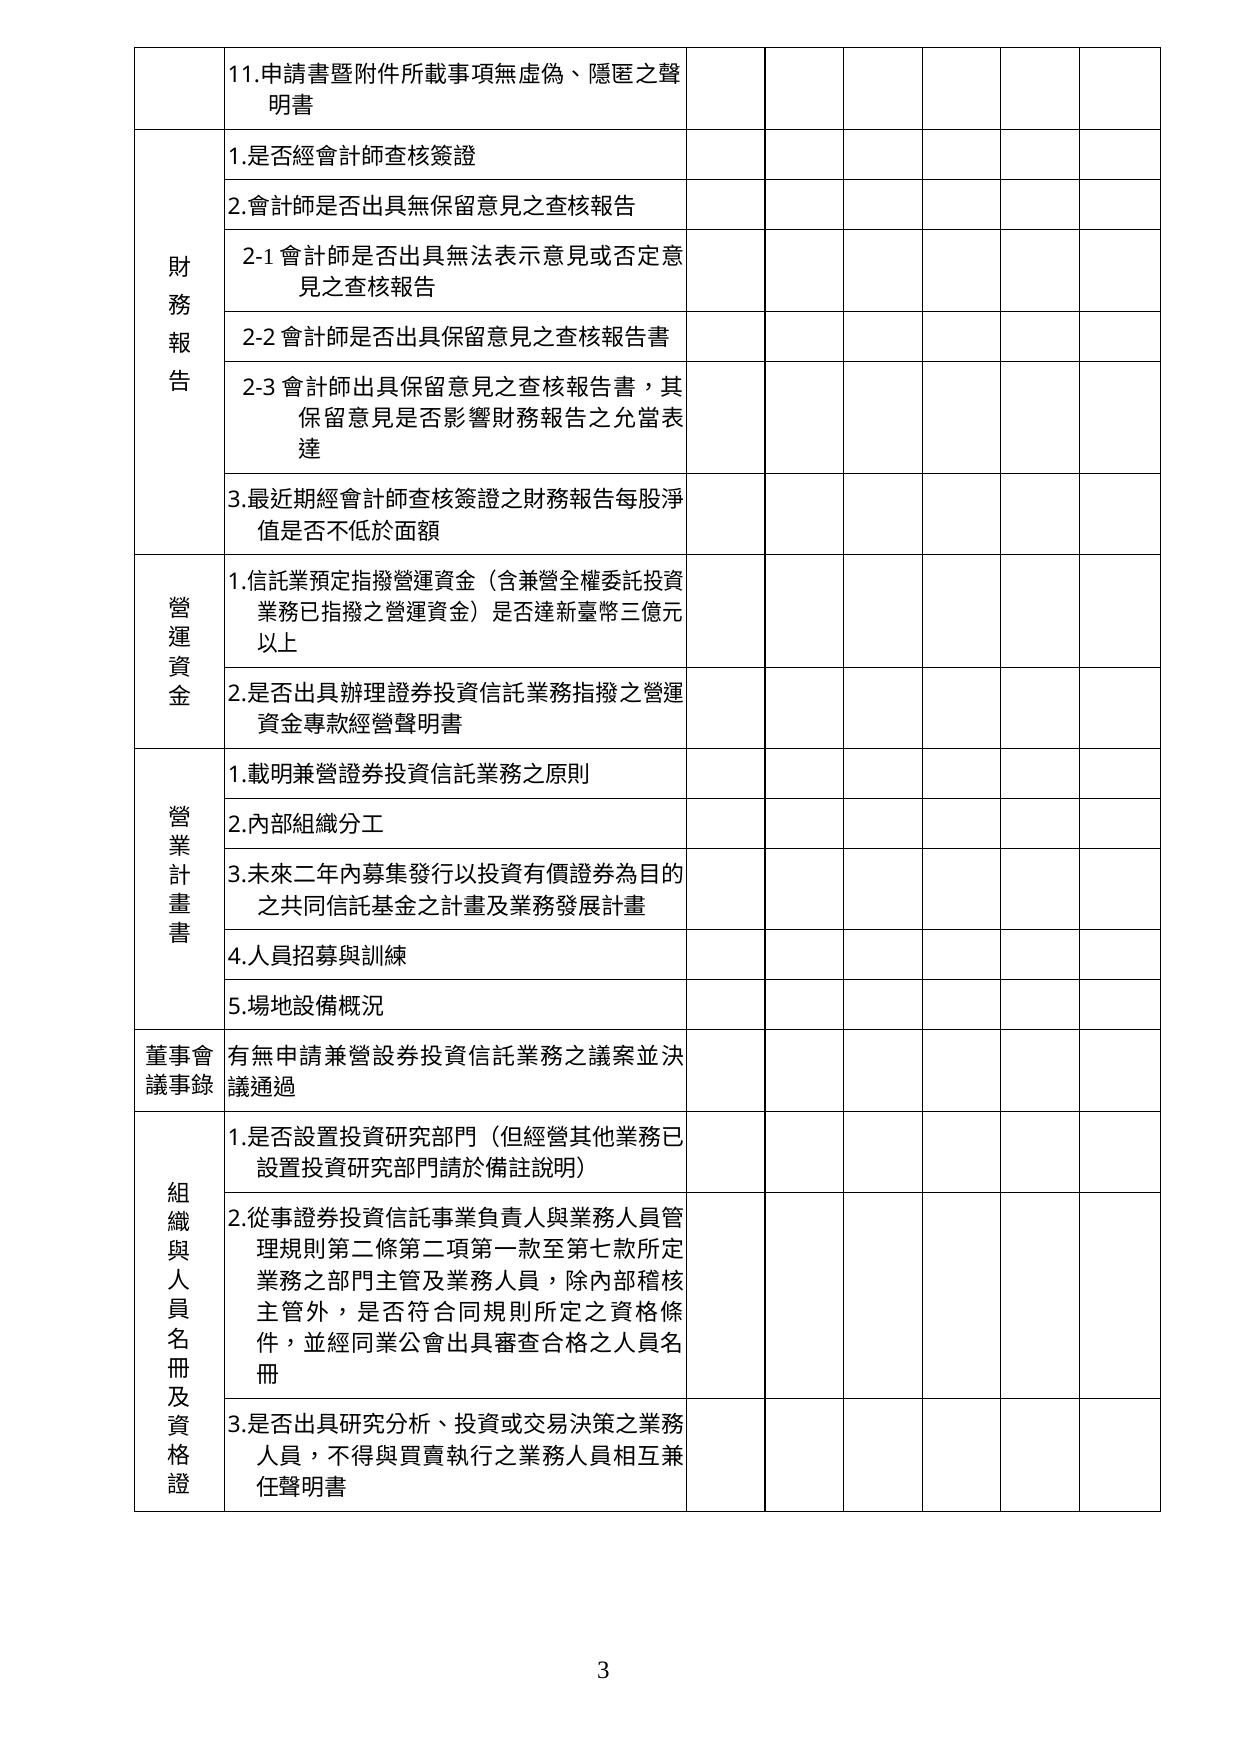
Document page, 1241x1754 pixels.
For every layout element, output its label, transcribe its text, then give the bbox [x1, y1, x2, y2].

table_cell [687, 180, 764, 229]
table_cell [766, 668, 843, 748]
table_cell [1080, 362, 1160, 473]
table_cell [844, 48, 922, 129]
table_cell [766, 980, 843, 1029]
table_cell [1001, 1030, 1079, 1111]
table_cell 1.信託業預定指撥營運資金（含兼營全權委託投資業務已指撥之營運資金）是否達新臺幣三億元以上 [225, 555, 686, 667]
table_cell 董事會議事錄 [135, 1030, 224, 1111]
table_cell [1001, 1399, 1079, 1511]
table_cell [1001, 799, 1079, 848]
table_cell [1080, 668, 1160, 748]
table_cell [1001, 1112, 1079, 1192]
table_cell 1.載明兼營證券投資信託業務之原則 [225, 749, 686, 798]
table_cell [923, 312, 1000, 361]
table_cell [1080, 749, 1160, 798]
table_cell [687, 930, 764, 979]
table_cell [923, 849, 1000, 929]
table_cell [687, 1399, 764, 1511]
table_cell 1.是否經會計師查核簽證 [225, 130, 686, 179]
table_cell [1080, 799, 1160, 848]
table_cell [766, 312, 843, 361]
table_cell [923, 48, 1000, 129]
table_cell [923, 180, 1000, 229]
table_cell [844, 230, 922, 311]
table_cell 5.場地設備概況 [225, 980, 686, 1029]
table_cell 2-1會計師是否出具無法表示意見或否定意見之查核報告 [225, 230, 686, 311]
table_cell [1080, 230, 1160, 311]
table_cell [1080, 980, 1160, 1029]
table_cell [923, 130, 1000, 179]
table_cell [766, 362, 843, 473]
table_cell [1001, 130, 1079, 179]
table_cell 4.人員招募與訓練 [225, 930, 686, 979]
table_cell [923, 230, 1000, 311]
table_cell 有無申請兼營設券投資信託業務之議案並決議通過 [225, 1030, 686, 1111]
table_cell [923, 362, 1000, 473]
table_cell [844, 555, 922, 667]
table_cell 2.從事證券投資信託事業負責人與業務人員管理規則第二條第二項第一款至第七款所定業務之部門主管及業務人員，除內部稽核主管外，是否符合同規則所定之資格條件，並經同業公會出具審查合格之人員名冊 [225, 1193, 686, 1398]
table_cell [687, 555, 764, 667]
table_cell [1001, 980, 1079, 1029]
table_cell 2-3會計師出具保留意見之查核報告書，其保留意見是否影響財務報告之允當表達 [225, 362, 686, 473]
table_cell [1080, 474, 1160, 554]
table_cell [1001, 668, 1079, 748]
table_cell [844, 474, 922, 554]
table_cell [1001, 474, 1079, 554]
table_cell [766, 1112, 843, 1192]
table_cell 11.申請書暨附件所載事項無虛偽、隱匿之聲明書 [225, 48, 686, 129]
table_cell [844, 1193, 922, 1398]
table_cell [687, 980, 764, 1029]
table_cell [1080, 555, 1160, 667]
table_cell [1001, 180, 1079, 229]
table_cell [923, 799, 1000, 848]
table_cell 組 織 與 人 員 名 冊 及 資 格 證 [135, 1112, 224, 1511]
table_cell [766, 749, 843, 798]
table_cell [844, 1030, 922, 1111]
table_cell [766, 799, 843, 848]
table_cell [923, 749, 1000, 798]
table_cell 3.未來二年內募集發行以投資有價證券為目的之共同信託基金之計畫及業務發展計畫 [225, 849, 686, 929]
table_cell 營 運 資 金 [135, 555, 224, 748]
table_cell 1.是否設置投資研究部門（但經營其他業務已設置投資研究部門請於備註說明） [225, 1112, 686, 1192]
table_cell [135, 48, 224, 129]
table_cell [923, 980, 1000, 1029]
table_cell [687, 474, 764, 554]
table_cell [687, 1193, 764, 1398]
table_cell 3.最近期經會計師查核簽證之財務報告每股淨值是否不低於面額 [225, 474, 686, 554]
table_cell 2.會計師是否出具無保留意見之查核報告 [225, 180, 686, 229]
table_cell [1001, 849, 1079, 929]
table_cell [766, 180, 843, 229]
table_cell [766, 849, 843, 929]
table_cell 2-2會計師是否出具保留意見之查核報告書 [225, 312, 686, 361]
table_cell [687, 48, 764, 129]
table_cell [1001, 555, 1079, 667]
table_cell [766, 1193, 843, 1398]
table_cell [923, 668, 1000, 748]
table_cell [1080, 130, 1160, 179]
table_cell [1080, 180, 1160, 229]
table_cell [687, 312, 764, 361]
table_cell [687, 130, 764, 179]
table_cell [923, 1399, 1000, 1511]
table_cell [923, 1030, 1000, 1111]
table_cell [1001, 1193, 1079, 1398]
table_cell [844, 1112, 922, 1192]
table_cell 營 業 計 畫 書 [135, 749, 224, 1029]
table_cell [844, 799, 922, 848]
table_cell [844, 980, 922, 1029]
table_cell [1080, 1030, 1160, 1111]
table_cell [766, 1399, 843, 1511]
table_cell [1080, 1399, 1160, 1511]
table_cell [923, 1112, 1000, 1192]
table_cell [923, 474, 1000, 554]
table_cell [1080, 849, 1160, 929]
table_cell [687, 1112, 764, 1192]
table_cell [844, 668, 922, 748]
table_cell [1001, 749, 1079, 798]
table_cell [923, 930, 1000, 979]
table_cell [766, 474, 843, 554]
table_cell 3.是否出具研究分析、投資或交易決策之業務人員，不得與買賣執行之業務人員相互兼任聲明書 [225, 1399, 686, 1511]
table_cell [844, 312, 922, 361]
table_cell [1001, 362, 1079, 473]
table_cell [1001, 930, 1079, 979]
table_cell [844, 180, 922, 229]
table_cell [766, 555, 843, 667]
table_cell 2.內部組織分工 [225, 799, 686, 848]
table_cell 財 務 報 告 [135, 130, 224, 554]
table_cell [687, 799, 764, 848]
table_cell [844, 849, 922, 929]
table_cell [687, 230, 764, 311]
table_cell [844, 362, 922, 473]
table_cell [1001, 48, 1079, 129]
table_cell [844, 930, 922, 979]
table_cell [687, 668, 764, 748]
table_cell [1001, 230, 1079, 311]
table_cell [923, 555, 1000, 667]
table_cell [1001, 312, 1079, 361]
table_cell [766, 1030, 843, 1111]
table_cell [687, 362, 764, 473]
table_cell [923, 1193, 1000, 1398]
table_cell [844, 1399, 922, 1511]
table_cell [687, 849, 764, 929]
table_cell [1080, 48, 1160, 129]
table_cell [766, 230, 843, 311]
table_cell [766, 48, 843, 129]
table_cell [1080, 1112, 1160, 1192]
table_cell [766, 930, 843, 979]
table_cell [766, 130, 843, 179]
table_cell 2.是否出具辦理證券投資信託業務指撥之營運資金專款經營聲明書 [225, 668, 686, 748]
table_cell [1080, 1193, 1160, 1398]
table_cell [1080, 930, 1160, 979]
table_cell [687, 1030, 764, 1111]
table_cell [687, 749, 764, 798]
table_cell [844, 749, 922, 798]
table_cell [1080, 312, 1160, 361]
table_cell [844, 130, 922, 179]
